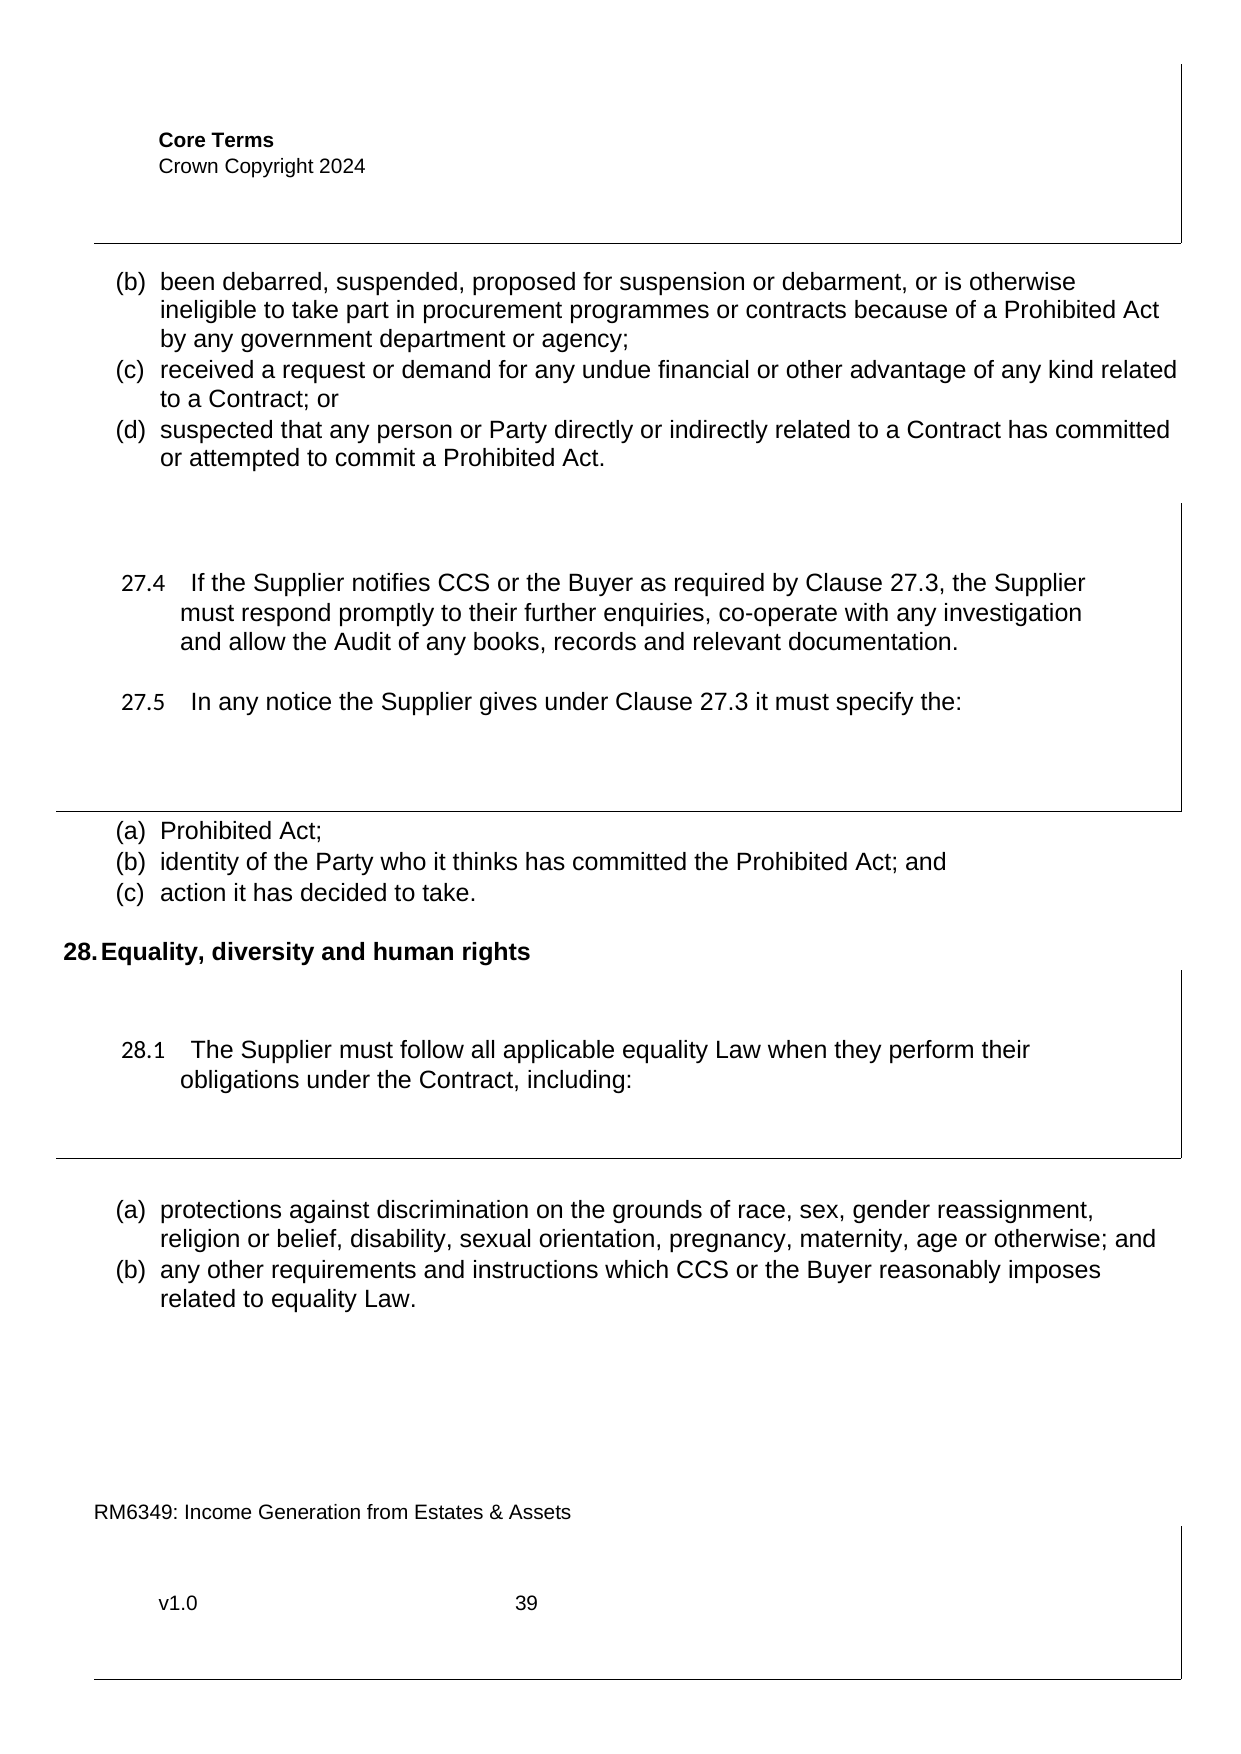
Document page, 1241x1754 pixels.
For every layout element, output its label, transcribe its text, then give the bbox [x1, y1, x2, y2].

list suspected that any person or Party directly or indirectly related to a Contract has committed or attempted to commit a Prohibited Act. [115, 414, 1181, 501]
list identity of the Party who it thinks has committed the Prohibited Act; and [115, 847, 1181, 875]
list Prohibited Act; [115, 816, 1181, 844]
list protections against discrimination on the grounds of race, sex, gender reassignment, religion or belief, disability, sexual orientation, pregnancy, maternity, age or otherwise; and [115, 1196, 1181, 1253]
list been debarred, suspended, proposed for suspension or debarment, or is otherwise ineligible to take part in procurement programmes or contracts because of a Prohibited Act by any government department or agency; [115, 267, 1181, 353]
list If the Supplier notifies CCS or the Buyer as required by Clause 27.3, the Supplier must respond promptly to their further enquiries, co-operate with any investigation and allow the Audit of any books, records and relevant documentation. [56, 503, 1181, 686]
list received a request or demand for any undue financial or other advantage of any kind related to a Contract; or [115, 355, 1181, 412]
list any other requirements and instructions which CCS or the Buyer reasonably imposes related to equality Law. [115, 1255, 1181, 1341]
list action it has decided to take. [115, 877, 1181, 935]
list The Supplier must follow all applicable equality Law when they perform their obligations under the Contract, including: [56, 970, 1181, 1158]
list In any notice the Supplier gives under Clause 27.3 it must specify the: [56, 686, 1181, 811]
subtitle Equality, diversity and human rights [63, 937, 1181, 966]
